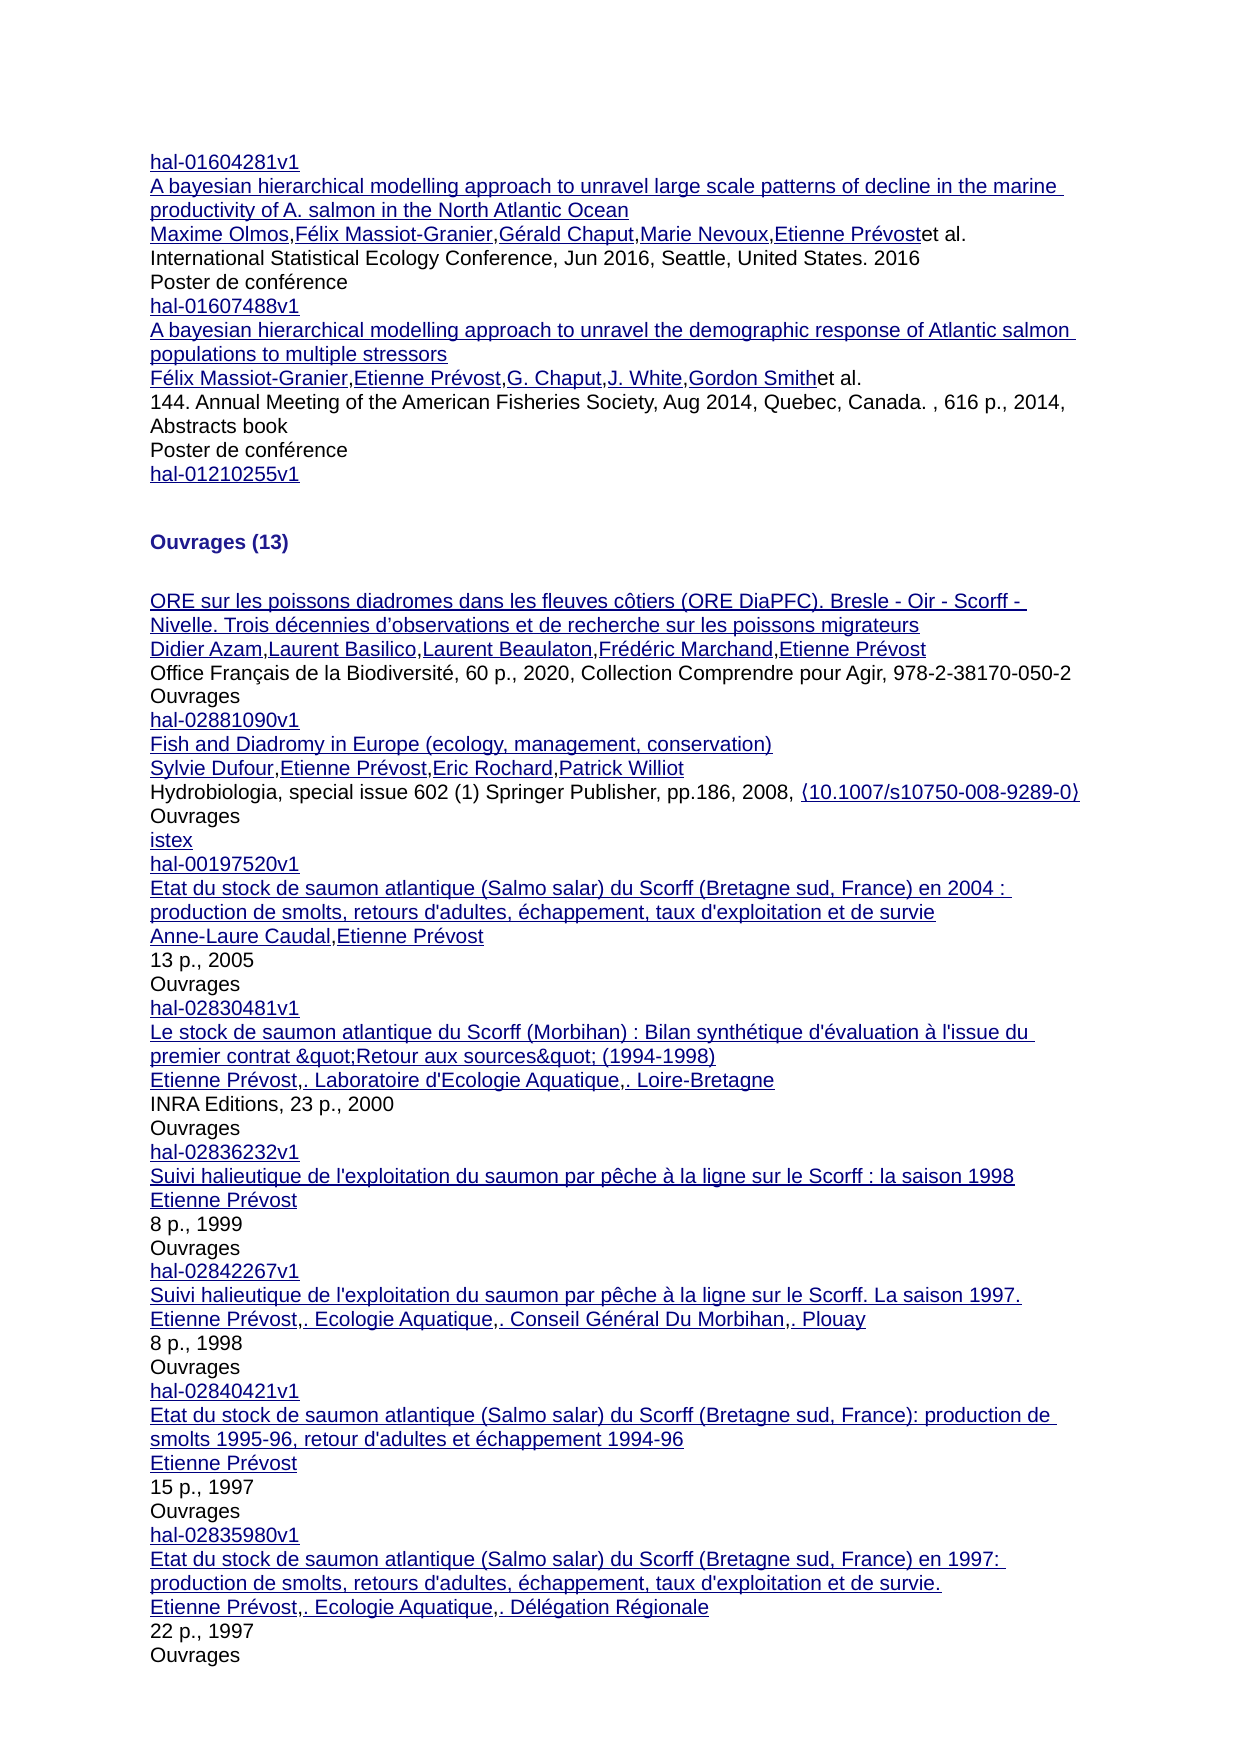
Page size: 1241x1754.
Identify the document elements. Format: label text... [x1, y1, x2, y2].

table_cell Suivi halieutique de l'exploitation du saumon par pêche à la ligne sur le Scorff : la saison 1998 Etienne Prévost 8 p., 1999 Ouvrages hal-02842267v1 [150, 1164, 1090, 1283]
subtitle Ouvrages (13) [150, 530, 1090, 554]
table_cell Etat du stock de saumon atlantique (Salmo salar) du Scorff (Bretagne sud, France): production de smolts 1995-96, retour d'adultes et échappement 1994-96 Etienne Prévost 15 p., 1997 Ouvrages hal-02835980v1 [150, 1403, 1090, 1547]
table_header ORE sur les poissons diadromes dans les fleuves côtiers (ORE DiaPFC). Bresle - Oir - Scorff - Nivelle. Trois décennies d’observations et de recherche sur les poissons migrateurs Didier Azam,Laurent Basilico,Laurent Beaulaton,Frédéric Marchand,Etienne Prévost Office Français de la Biodiversité, 60 p., 2020, Collection Comprendre pour Agir, 978-2-38170-050-2 Ouvrages hal-02881090v1 [150, 589, 1090, 732]
table_cell A bayesian hierarchical modelling approach to unravel large scale patterns of decline in the marine productivity of A. salmon in the North Atlantic Ocean Maxime Olmos,Félix Massiot-Granier,Gérald Chaput,Marie Nevoux,Etienne Prévostet al. International Statistical Ecology Conference, Jun 2016, Seattle, United States. 2016 Poster de conférence hal-01607488v1 [150, 174, 1090, 318]
table_cell Etat du stock de saumon atlantique (Salmo salar) du Scorff (Bretagne sud, France) en 2004 : production de smolts, retours d'adultes, échappement, taux d'exploitation et de survie Anne-Laure Caudal,Etienne Prévost 13 p., 2005 Ouvrages hal-02830481v1 [150, 876, 1090, 1020]
table_cell Le stock de saumon atlantique du Scorff (Morbihan) : Bilan synthétique d'évaluation à l'issue du premier contrat &quot;Retour aux sources&quot; (1994-1998) Etienne Prévost,. Laboratoire d'Ecologie Aquatique,. Loire-Bretagne INRA Editions, 23 p., 2000 Ouvrages hal-02836232v1 [150, 1020, 1090, 1163]
table_cell A bayesian hierarchical modelling approach to unravel the demographic response of Atlantic salmon populations to multiple stressors Félix Massiot-Granier,Etienne Prévost,G. Chaput,J. White,Gordon Smithet al. 144. Annual Meeting of the American Fisheries Society, Aug 2014, Quebec, Canada. , 616 p., 2014, Abstracts book Poster de conférence hal-01210255v1 [150, 318, 1090, 485]
table_cell Etat du stock de saumon atlantique (Salmo salar) du Scorff (Bretagne sud, France) en 1997: production de smolts, retours d'adultes, échappement, taux d'exploitation et de survie. Etienne Prévost,. Ecologie Aquatique,. Délégation Régionale 22 p., 1997 Ouvrages [150, 1547, 1090, 1667]
table_cell Suivi halieutique de l'exploitation du saumon par pêche à la ligne sur le Scorff. La saison 1997. Etienne Prévost,. Ecologie Aquatique,. Conseil Général Du Morbihan,. Plouay 8 p., 1998 Ouvrages hal-02840421v1 [150, 1283, 1090, 1403]
table_cell hal-01604281v1 [150, 150, 1090, 174]
table_cell Fish and Diadromy in Europe (ecology, management, conservation) Sylvie Dufour,Etienne Prévost,Eric Rochard,Patrick Williot Hydrobiologia, special issue 602 (1) Springer Publisher, pp.186, 2008, ⟨10.1007/s10750-008-9289-0⟩ Ouvrages istex hal-00197520v1 [150, 732, 1090, 876]
